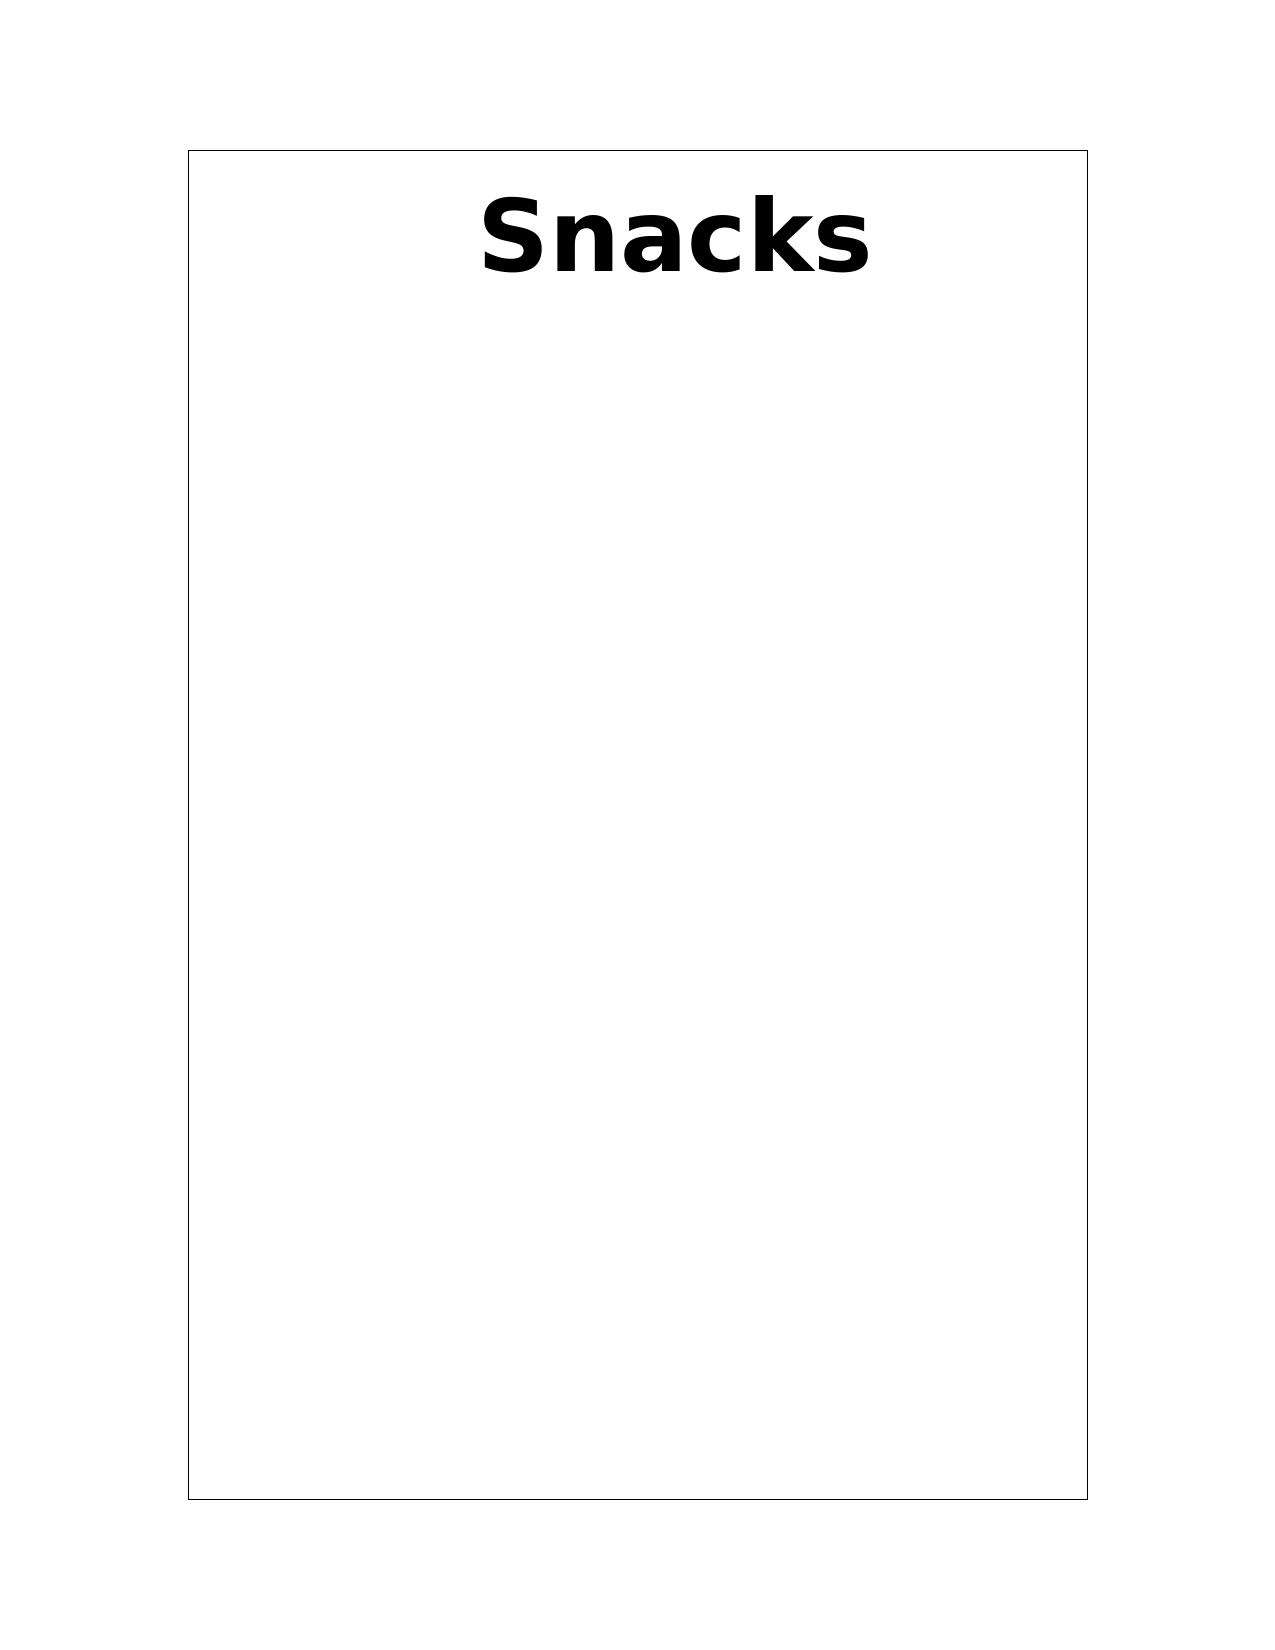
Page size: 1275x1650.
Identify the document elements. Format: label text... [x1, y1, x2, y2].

subtitle Snacks [266, 178, 1084, 295]
